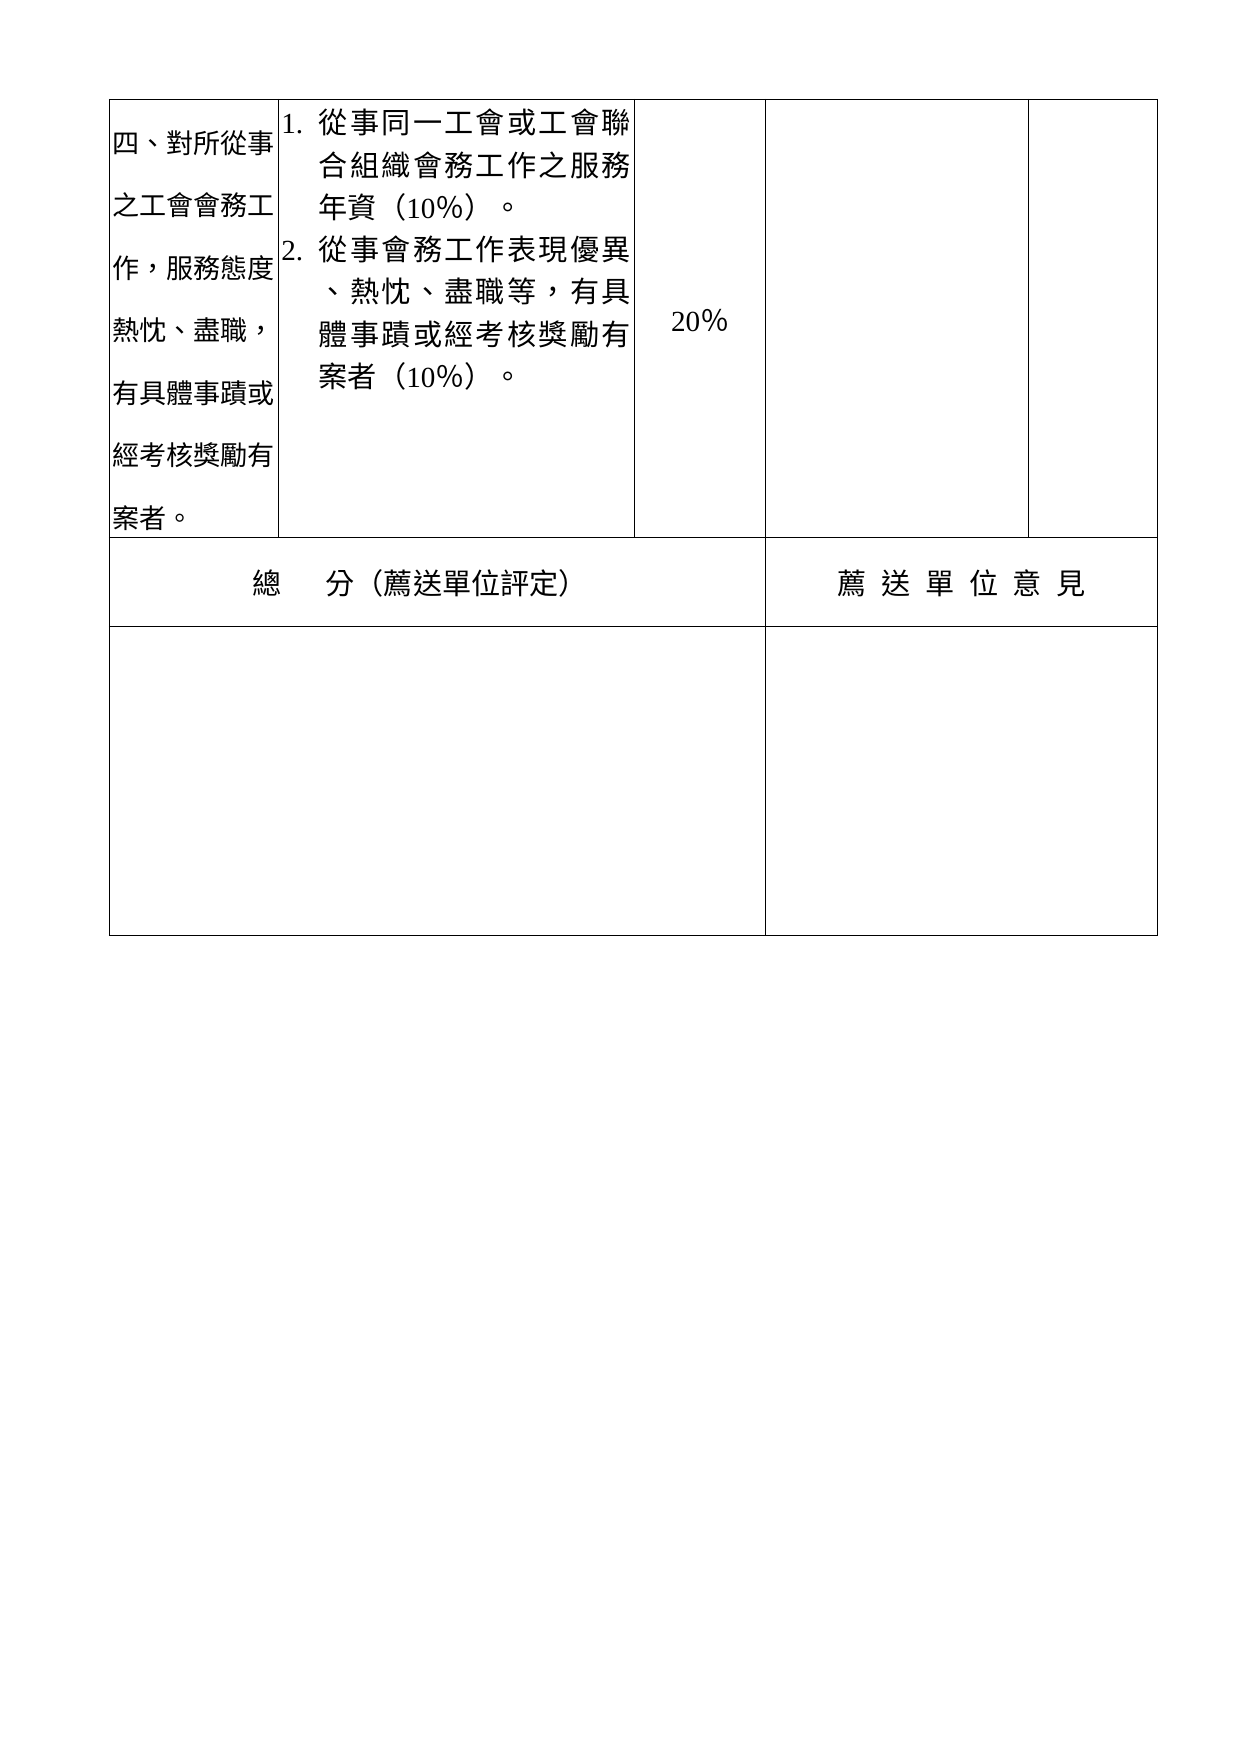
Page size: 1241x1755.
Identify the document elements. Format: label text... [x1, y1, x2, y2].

table_cell [110, 627, 765, 935]
table_cell 從事同一工會或工會聯合組織會務工作之服務年資（10％）。 從事會務工作表現優異、熱忱、盡職等，有具體事蹟或經考核獎勵有案者（10％）。 [279, 100, 634, 537]
table_cell [1029, 100, 1157, 537]
table_cell 四、對所從事之工會會務工作，服務態度熱忱、盡職，有具體事蹟或經考核獎勵有案者。 [110, 100, 278, 537]
table_cell 總 分（薦送單位評定） [110, 538, 765, 626]
table_cell [766, 100, 1028, 537]
table_cell [766, 627, 1157, 935]
table_cell 薦 送 單 位 意 見 [766, 538, 1157, 626]
table_cell 20％ [635, 100, 765, 537]
